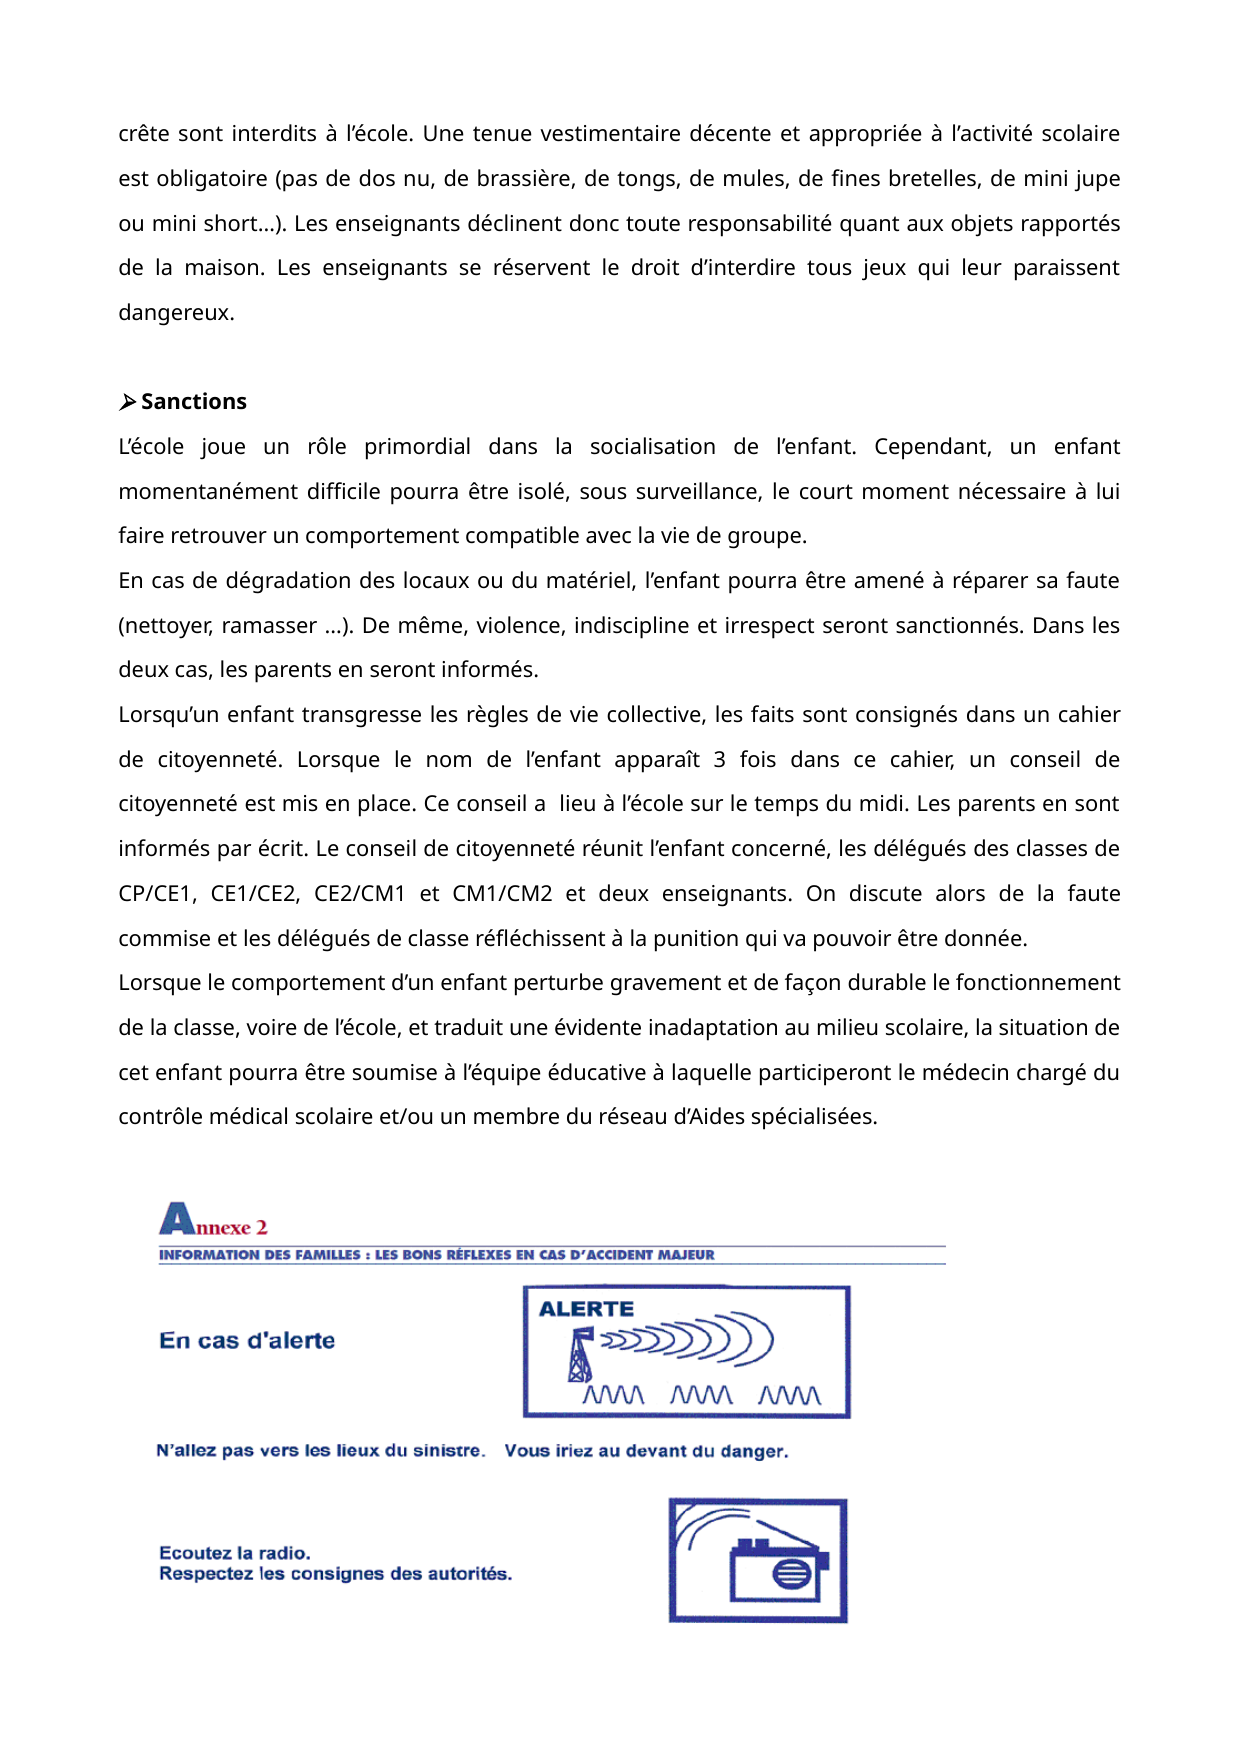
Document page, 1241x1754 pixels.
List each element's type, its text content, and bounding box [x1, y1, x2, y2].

text L’école joue un rôle primordial dans la socialisation de l’enfant. Cependant, un enfant momentanément difficile pourra être isolé, sous surveillance, le court moment nécessaire à lui faire retrouver un comportement compatible avec la vie de groupe. [118, 431, 1122, 550]
picture [152, 1198, 986, 1633]
text En cas de dégradation des locaux ou du matériel, l’enfant pourra être amené à réparer sa faute (nettoyer, ramasser …). De même, violence, indiscipline et irrespect seront sanctionnés. Dans les deux cas, les parents en seront informés. [118, 565, 1122, 684]
text Lorsqu’un enfant transgresse les règles de vie collective, les faits sont consignés dans un cahier de citoyenneté. Lorsque le nom de l’enfant apparaît 3 fois dans ce cahier, un conseil de citoyenneté est mis en place. Ce conseil a lieu à l’école sur le temps du midi. Les parents en sont informés par écrit. Le conseil de citoyenneté réunit l’enfant concerné, les délégués des classes de CP/CE1, CE1/CE2, CE2/CM1 et CM1/CM2 et deux enseignants. On discute alors de la faute commise et les délégués de classe réfléchissent à la punition qui va pouvoir être donnée. [118, 699, 1122, 952]
text Lorsque le comportement d’un enfant perturbe gravement et de façon durable le fonctionnement de la classe, voire de l’école, et traduit une évidente inadaptation au milieu scolaire, la situation de cet enfant pourra être soumise à l’équipe éducative à laquelle participeront le médecin chargé du contrôle médical scolaire et/ou un membre du réseau d’Aides spécialisées. [118, 967, 1122, 1131]
text crête sont interdits à l’école. Une tenue vestimentaire décente et appropriée à l’activité scolaire est obligatoire (pas de dos nu, de brassière, de tongs, de mules, de fines bretelles, de mini jupe ou mini short…). Les enseignants déclinent donc toute responsabilité quant aux objets rapportés de la maison. Les enseignants se réservent le droit d’interdire tous jeux qui leur paraissent dangereux. [118, 118, 1122, 327]
text  Sanctions [118, 386, 1122, 416]
